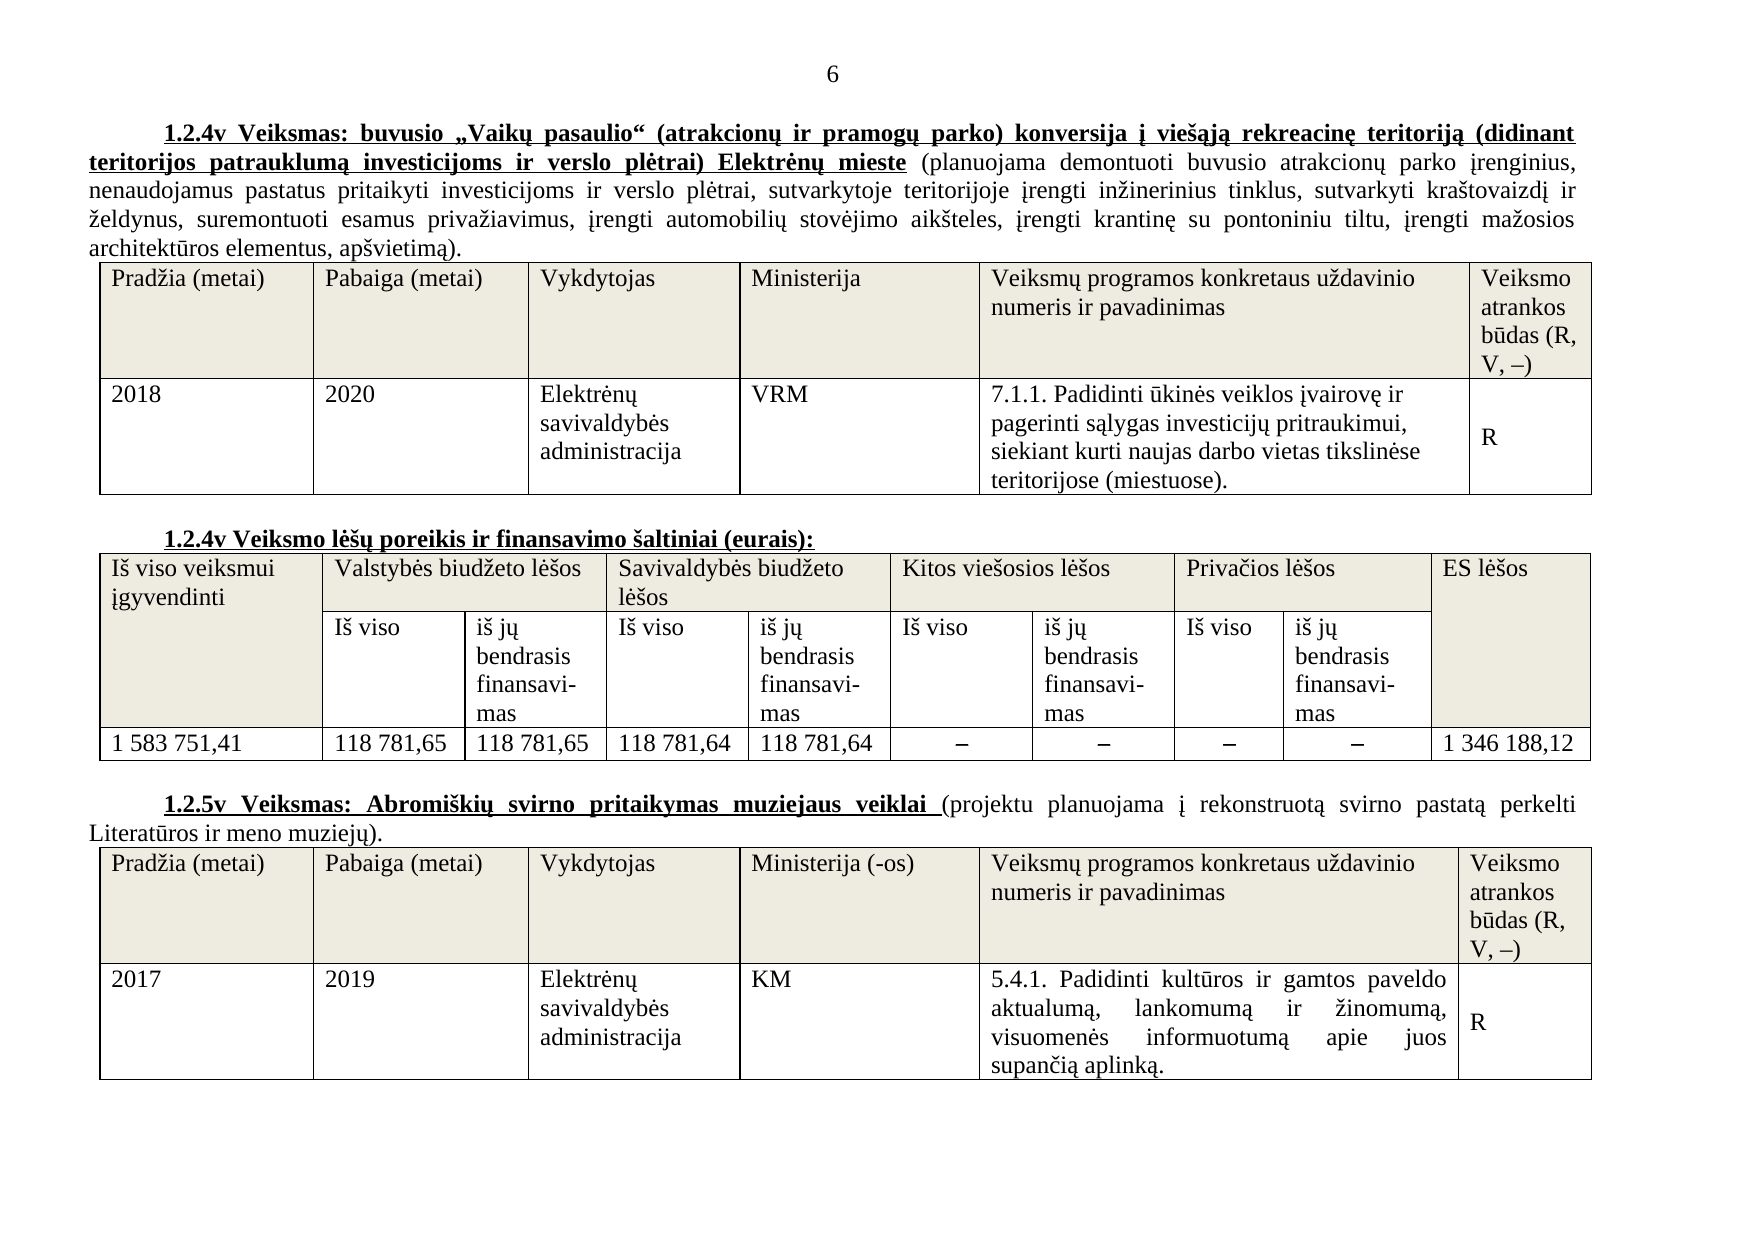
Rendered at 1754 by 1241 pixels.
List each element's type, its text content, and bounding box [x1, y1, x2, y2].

table_cell 118 781,65 [466, 728, 606, 760]
table_cell – [1033, 728, 1174, 760]
table_cell 118 781,64 [607, 728, 748, 760]
table_header Privačios lėšos [1175, 554, 1431, 611]
table_cell – [891, 728, 1032, 760]
table_cell Iš viso [1175, 612, 1283, 727]
table_cell KM [741, 964, 979, 1079]
table_header Vykdytojas [529, 848, 739, 963]
table_cell VRM [741, 379, 979, 494]
table_header Veiksmų programos konkretaus uždavinio numeris ir pavadinimas [980, 848, 1458, 963]
table_header Valstybės biudžeto lėšos [323, 554, 606, 611]
table_header ES lėšos [1432, 554, 1590, 727]
table_cell 1 583 751,41 [101, 728, 322, 760]
table_header Iš viso veiksmui įgyvendinti [101, 554, 322, 727]
table_cell 2020 [314, 379, 528, 494]
table_cell 118 781,64 [749, 728, 890, 760]
table_header Pabaiga (metai) [314, 848, 528, 963]
table_cell 7.1.1. Padidinti ūkinės veiklos įvairovę ir pagerinti sąlygas investicijų pritraukimui, siekiant kurti naujas darbo vietas tikslinėse teritorijose (miestuose). [980, 379, 1469, 494]
text 1.2.4v Veiksmo lėšų poreikis ir finansavimo šaltiniai (eurais): [89, 524, 1577, 552]
table_cell Iš viso [607, 612, 748, 727]
table_header Veiksmo atrankos būdas (R, V, –) [1470, 263, 1591, 378]
table_header Pradžia (metai) [101, 263, 313, 378]
table_cell iš jų bendrasis finansavi- mas [466, 612, 606, 727]
table_header Ministerija [741, 263, 979, 378]
table_header Pabaiga (metai) [314, 263, 528, 378]
table_cell 2018 [101, 379, 313, 494]
table_cell iš jų bendrasis finansavi- mas [1284, 612, 1431, 727]
table_cell Iš viso [323, 612, 464, 727]
table_header Pradžia (metai) [101, 848, 313, 963]
table_header Savivaldybės biudžeto lėšos [607, 554, 890, 611]
table_cell 118 781,65 [323, 728, 464, 760]
table_cell 2019 [314, 964, 528, 1079]
table_cell 1 346 188,12 [1432, 728, 1590, 760]
table_cell iš jų bendrasis finansavi- mas [1033, 612, 1174, 727]
table_header Vykdytojas [529, 263, 739, 378]
table_cell Elektrėnų savivaldybės administracija [529, 964, 739, 1079]
table_cell iš jų bendrasis finansavi- mas [749, 612, 890, 727]
table_header Kitos viešosios lėšos [891, 554, 1174, 611]
table_cell 2017 [101, 964, 313, 1079]
table_cell 5.4.1. Padidinti kultūros ir gamtos paveldo aktualumą, lankomumą ir žinomumą, visuomenės informuotumą apie juos supančią aplinką. [980, 964, 1458, 1079]
table_cell Elektrėnų savivaldybės administracija [529, 379, 739, 494]
table_header Ministerija (-os) [741, 848, 979, 963]
text 1.2.5v Veiksmas: Abromiškių svirno pritaikymas muziejaus veiklai (projektu planuojama į rekonstruotą svirno pastatą perkelti Literatūros ir meno muziejų). [89, 789, 1577, 847]
table_header Veiksmo atrankos būdas (R, V, –) [1459, 848, 1591, 963]
table_cell R [1470, 379, 1591, 494]
table_header Veiksmų programos konkretaus uždavinio numeris ir pavadinimas [980, 263, 1469, 378]
table_cell – [1175, 728, 1283, 760]
table_cell Iš viso [891, 612, 1032, 727]
table_cell – [1284, 728, 1431, 760]
text 1.2.4v Veiksmas: buvusio „Vaikų pasaulio“ (atrakcionų ir pramogų parko) konversija į viešąją rekreacinę teritoriją (didinant teritorijos patrauklumą investicijoms ir verslo plėtrai) Elektrėnų mieste (planuojama demontuoti buvusio atrakcionų parko įrenginius, nenaudojamus pastatus pritaikyti investicijoms ir verslo plėtrai, sutvarkytoje teritorijoje įrengti inžinerinius tinklus, sutvarkyti kraštovaizdį ir želdynus, suremontuoti esamus privažiavimus, įrengti automobilių stovėjimo aikšteles, įrengti krantinę su pontoniniu tiltu, įrengti mažosios architektūros elementus, apšvietimą). [89, 118, 1577, 262]
table_cell R [1459, 964, 1591, 1079]
